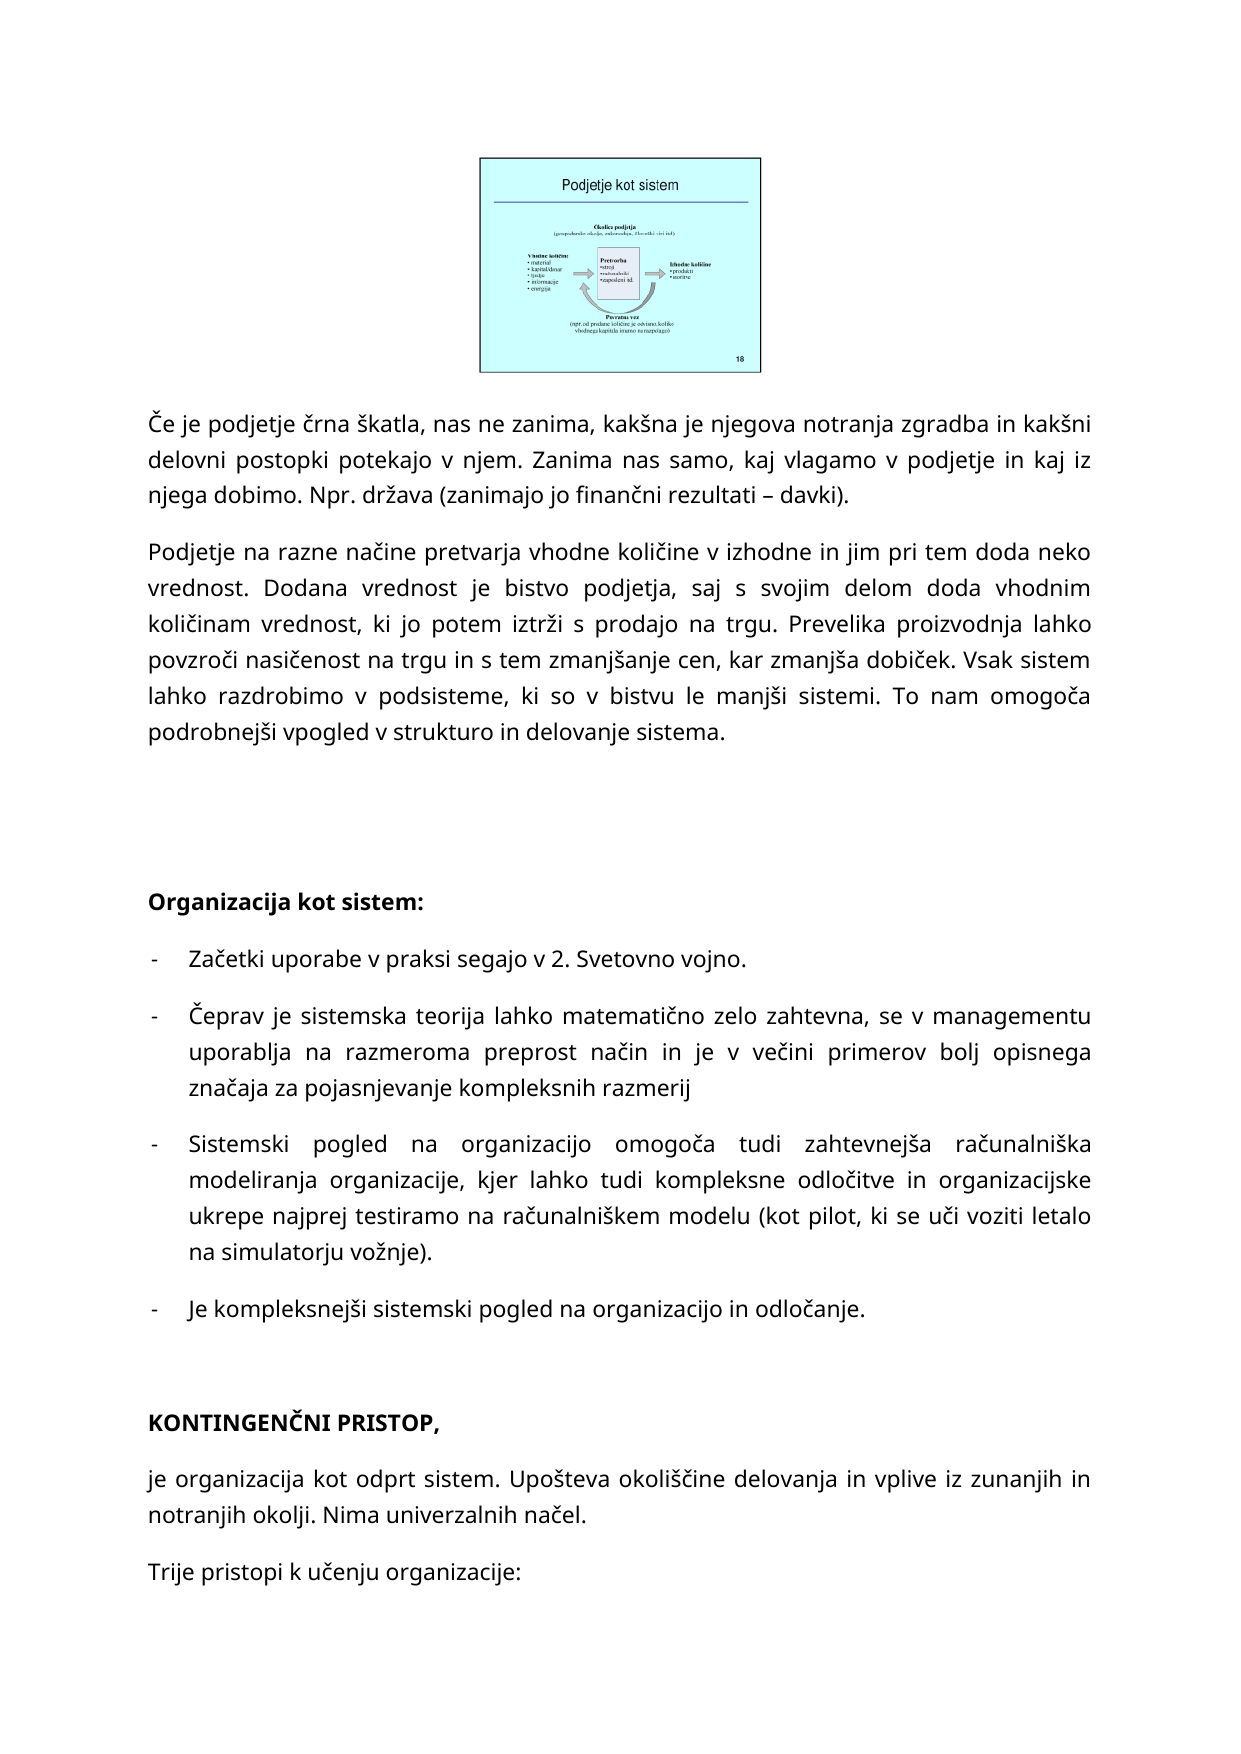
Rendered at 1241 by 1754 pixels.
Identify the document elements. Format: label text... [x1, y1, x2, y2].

text Podjetje na razne načine pretvarja vhodne količine v izhodne in jim pri tem doda neko vrednost. Dodana vrednost je bistvo podjetja, saj s svojim delom doda vhodnim količinam vrednost, ki jo potem iztrži s prodajo na trgu. Prevelika proizvodnja lahko povzroči nasičenost na trgu in s tem zmanjšanje cen, kar zmanjša dobiček. Vsak sistem lahko razdrobimo v podsisteme, ki so v bistvu le manjši sistemi. To nam omogoča podrobnejši vpogled v strukturo in delovanje sistema. [148, 536, 1093, 747]
picture [477, 156, 763, 373]
text KONTINGENČNI PRISTOP, [148, 1407, 1093, 1438]
text Če je podjetje črna škatla, nas ne zanima, kakšna je njegova notranja zgradba in kakšni delovni postopki potekajo v njem. Zanima nas samo, kaj vlagamo v podjetje in kaj iz njega dobimo. Npr. država (zanimajo jo finančni rezultati – davki). [148, 408, 1093, 511]
text je organizacija kot odprt sistem. Upošteva okoliščine delovanja in vplive iz zunanjih in notranjih okolji. Nima univerzalnih načel. [148, 1463, 1093, 1531]
list Sistemski pogled na organizacijo omogoča tudi zahtevnejša računalniška modeliranja organizacije, kjer lahko tudi kompleksne odločitve in organizacijske ukrepe najprej testiramo na računalniškem modelu (kot pilot, ki se uči voziti letalo na simulatorju vožnje). [151, 1128, 1093, 1267]
text Trije pristopi k učenju organizacije: [148, 1556, 1093, 1587]
list Začetki uporabe v praksi segajo v 2. Svetovno vojno. [151, 943, 1093, 974]
list Je kompleksnejši sistemski pogled na organizacijo in odločanje. [151, 1293, 1093, 1324]
list Čeprav je sistemska teorija lahko matematično zelo zahtevna, se v managementu uporablja na razmeroma preprost način in je v večini primerov bolj opisnega značaja za pojasnjevanje kompleksnih razmerij [151, 1000, 1093, 1103]
text Organizacija kot sistem: [148, 886, 1093, 917]
